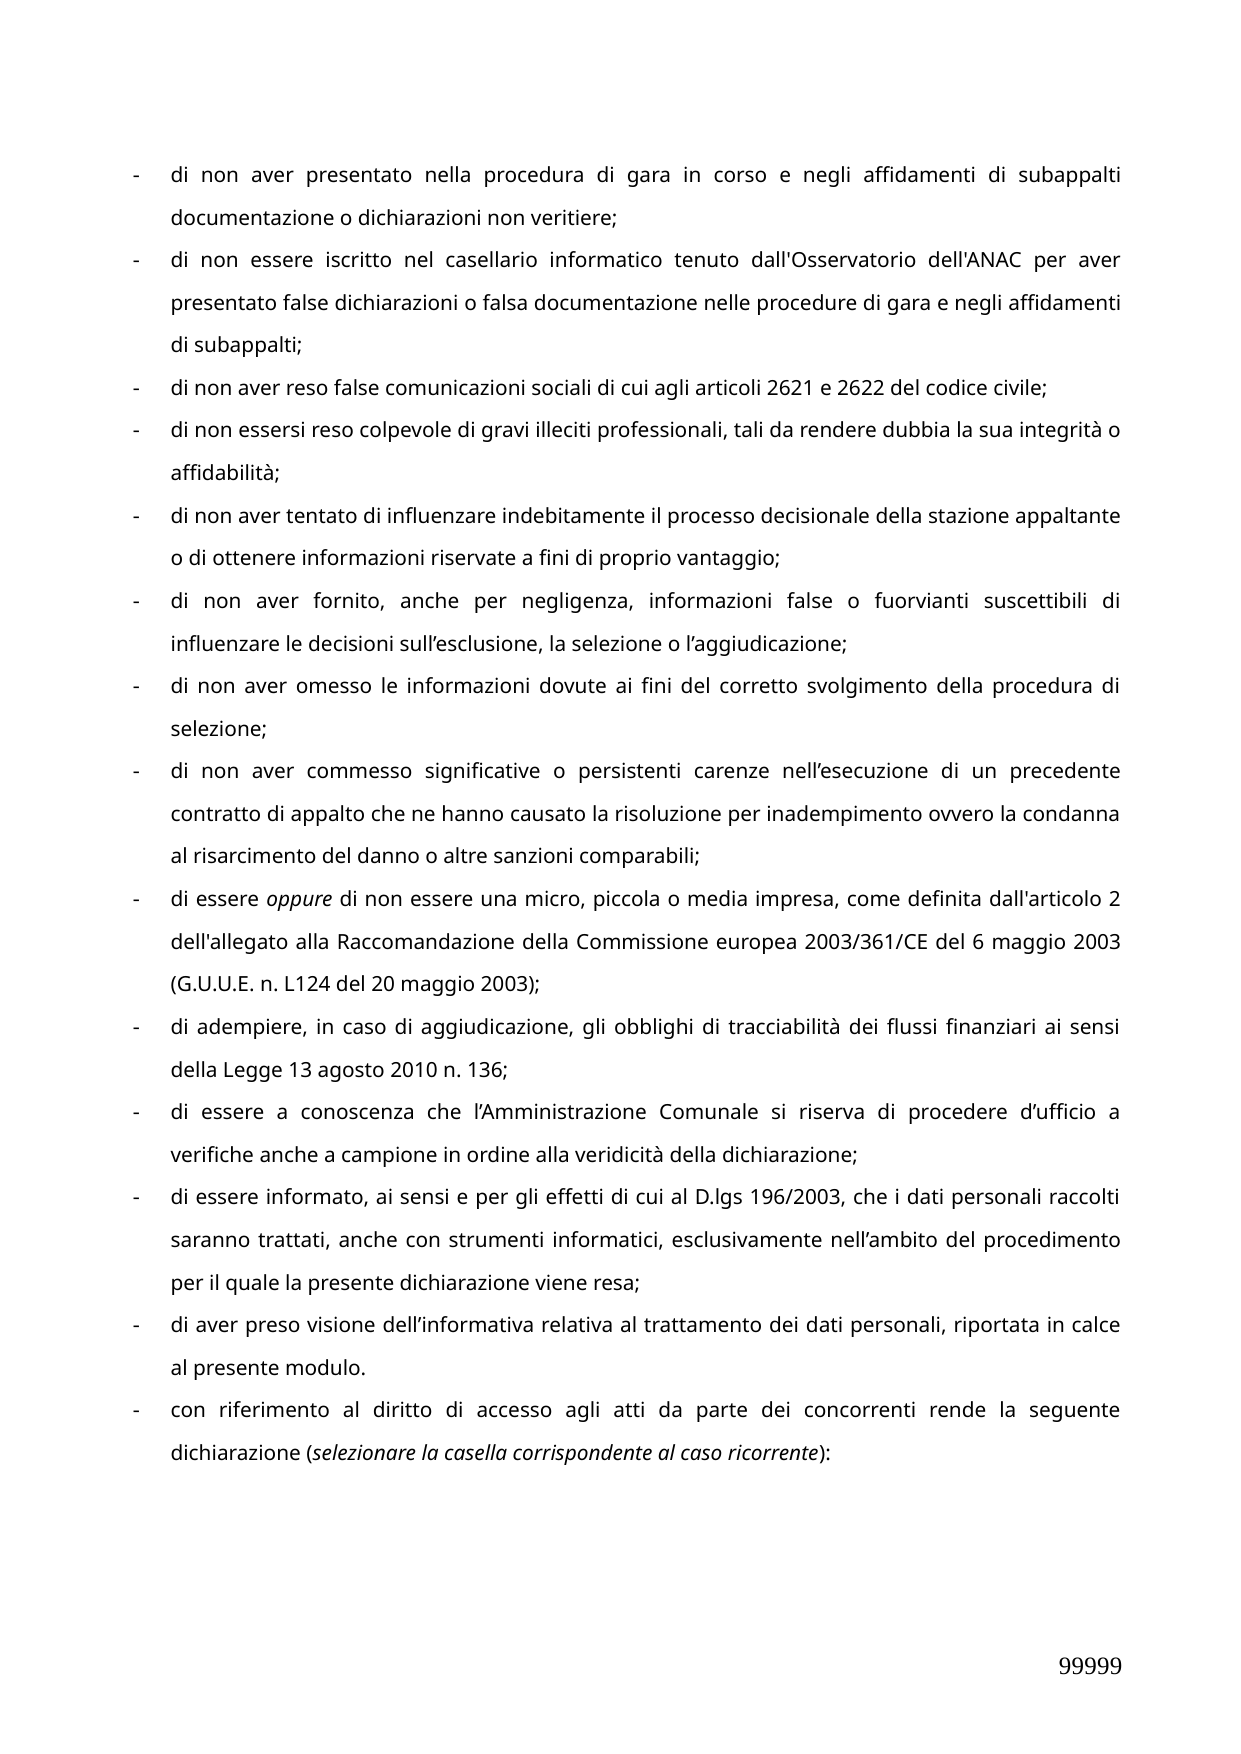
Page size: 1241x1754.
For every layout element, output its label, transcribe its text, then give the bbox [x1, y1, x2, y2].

list di non essere iscritto nel casellario informatico tenuto dall'Osservatorio dell'ANAC per aver presentato false dichiarazioni o falsa documentazione nelle procedure di gara e negli affidamenti di subappalti; [133, 245, 1122, 359]
list di non aver reso false comunicazioni sociali di cui agli articoli 2621 e 2622 del codice civile; [133, 373, 1122, 401]
list di non aver commesso significative o persistenti carenze nell’esecuzione di un precedente contratto di appalto che ne hanno causato la risoluzione per inadempimento ovvero la condanna al risarcimento del danno o altre sanzioni comparabili; [133, 756, 1122, 870]
list di non aver tentato di influenzare indebitamente il processo decisionale della stazione appaltante o di ottenere informazioni riservate a fini di proprio vantaggio; [133, 501, 1122, 572]
list con riferimento al diritto di accesso agli atti da parte dei concorrenti rende la seguente dichiarazione (selezionare la casella corrispondente al caso ricorrente): [133, 1396, 1122, 1467]
list di adempiere, in caso di aggiudicazione, gli obblighi di tracciabilità dei flussi finanziari ai sensi della Legge 13 agosto 2010 n. 136; [133, 1012, 1122, 1083]
list di essere oppure di non essere una micro, piccola o media impresa, come definita dall'articolo 2 dell'allegato alla Raccomandazione della Commissione europea 2003/361/CE del 6 maggio 2003 (G.U.U.E. n. L124 del 20 maggio 2003); [133, 884, 1122, 998]
list di non aver omesso le informazioni dovute ai fini del corretto svolgimento della procedura di selezione; [133, 671, 1122, 742]
list di essere informato, ai sensi e per gli effetti di cui al D.lgs 196/2003, che i dati personali raccolti saranno trattati, anche con strumenti informatici, esclusivamente nell’ambito del procedimento per il quale la presente dichiarazione viene resa; [133, 1182, 1122, 1296]
list di non essersi reso colpevole di gravi illeciti professionali, tali da rendere dubbia la sua integrità o affidabilità; [133, 416, 1122, 487]
list di essere a conoscenza che l’Amministrazione Comunale si riserva di procedere d’ufficio a verifiche anche a campione in ordine alla veridicità della dichiarazione; [133, 1097, 1122, 1168]
list di aver preso visione dell’informativa relativa al trattamento dei dati personali, riportata in calce al presente modulo. [133, 1310, 1122, 1381]
list di non aver fornito, anche per negligenza, informazioni false o fuorvianti suscettibili di influenzare le decisioni sull’esclusione, la selezione o l’aggiudicazione; [133, 586, 1122, 657]
list di non aver presentato nella procedura di gara in corso e negli affidamenti di subappalti documentazione o dichiarazioni non veritiere; [133, 160, 1122, 231]
